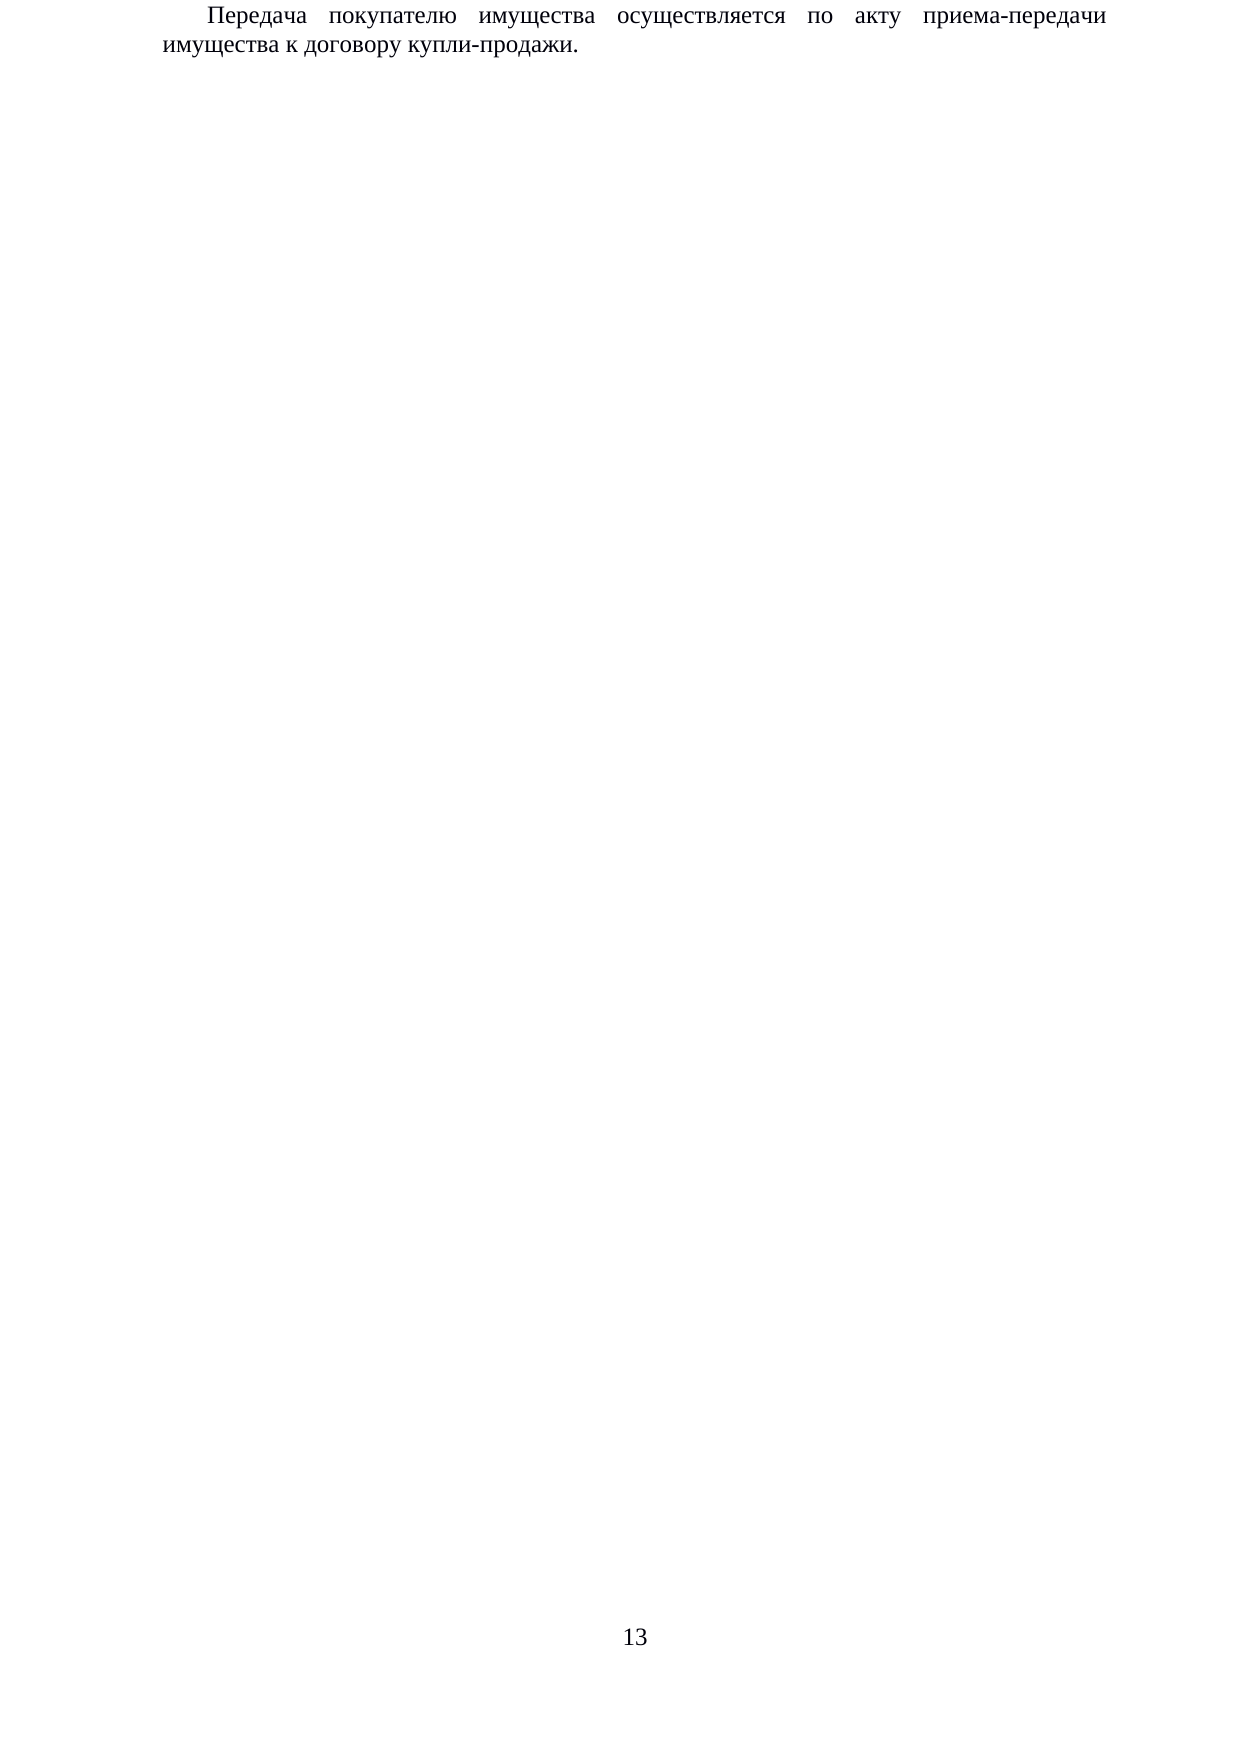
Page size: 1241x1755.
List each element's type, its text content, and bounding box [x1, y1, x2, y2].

text Передача покупателю имущества осуществляется по акту приема-передачи имущества к договору купли-продажи. [162, 0, 1107, 57]
